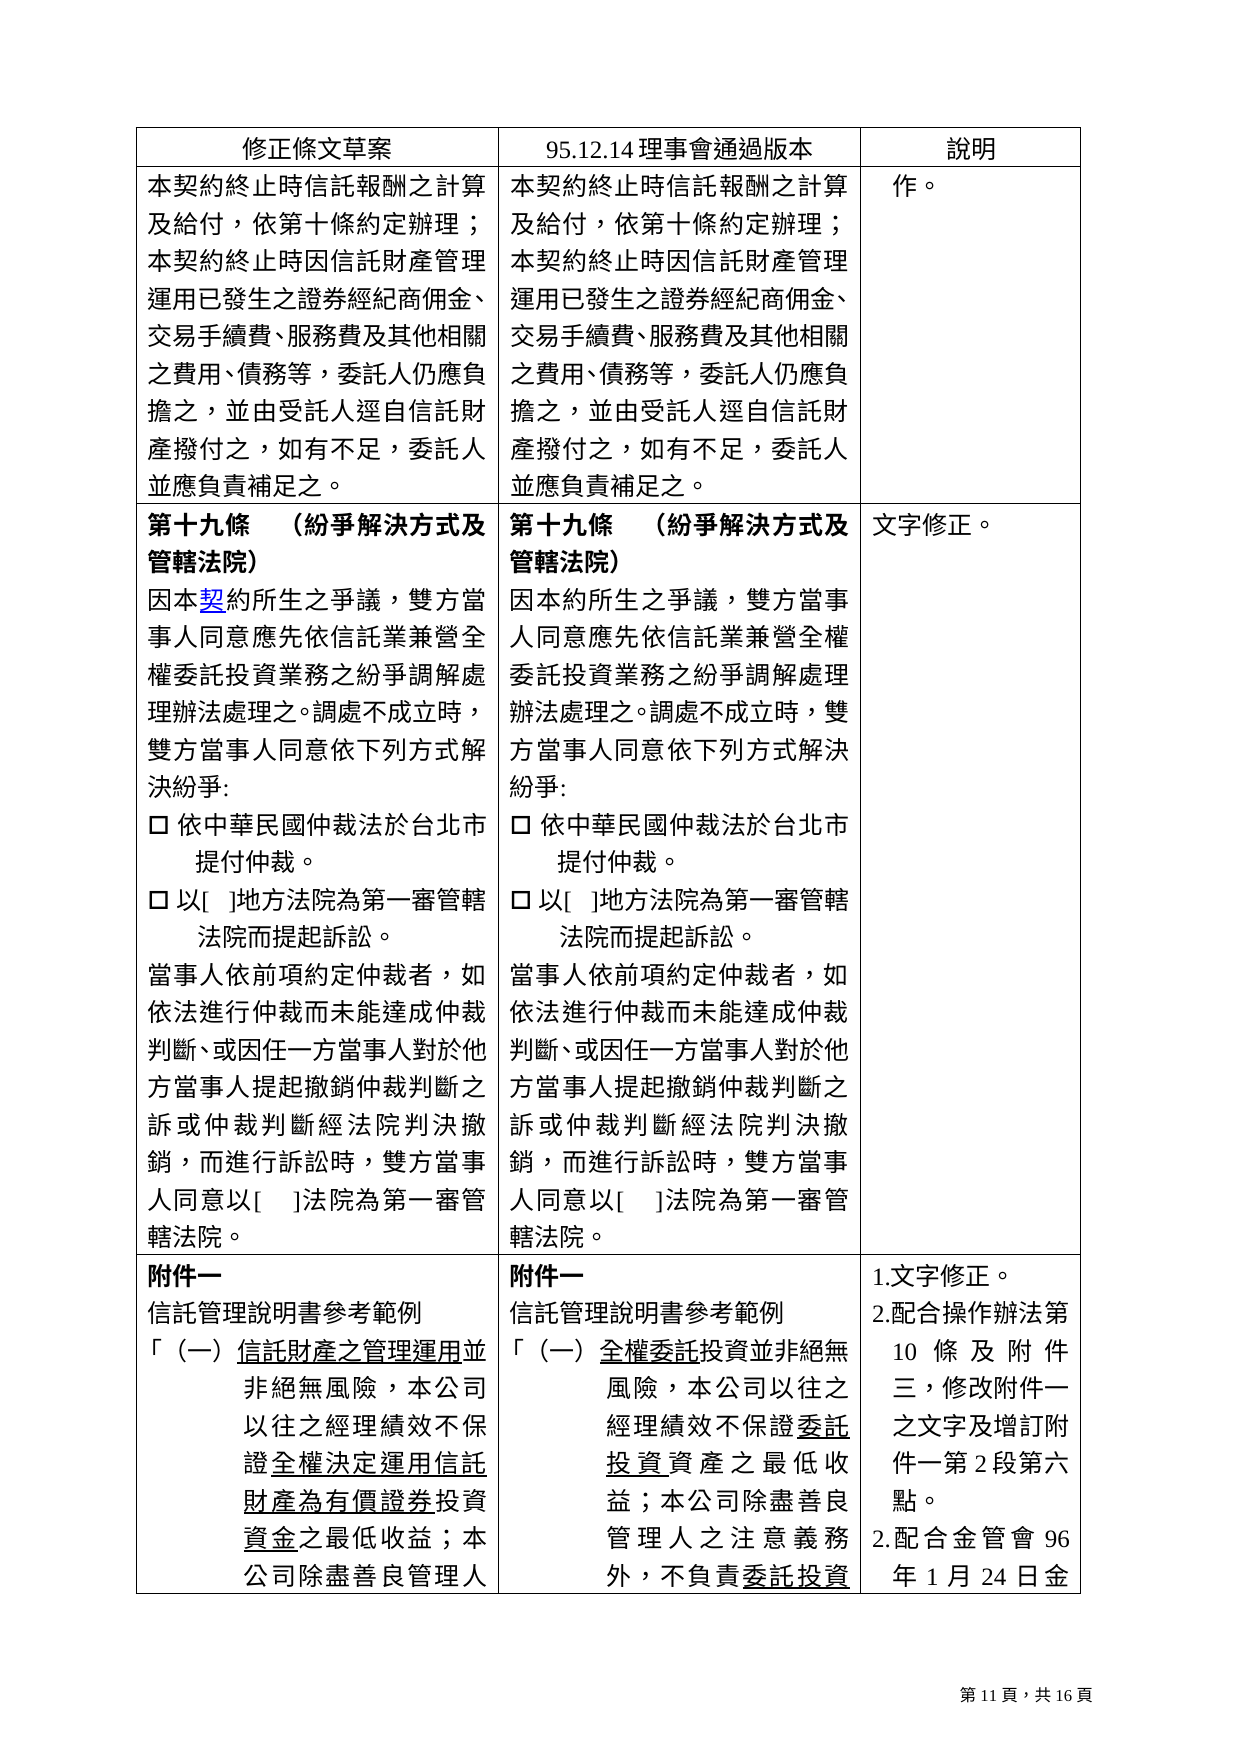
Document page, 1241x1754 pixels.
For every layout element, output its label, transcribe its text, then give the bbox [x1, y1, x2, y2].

table_header 說明 [861, 128, 1080, 166]
table_header 修正條文草案 [137, 128, 498, 166]
table_cell 1.文字修正。 2.配合操作辦法第10條及附件三，修改附件一之文字及增訂附件一第2段第六點。 2.配合金管會96年1月24日金 [861, 1255, 1080, 1593]
table_cell 當事人依前項約定仲裁者，如依法進行仲裁而未能達成仲裁判斷、或因任一方當事人對於他方當事人提起撤銷仲裁判斷之訴或仲裁判斷經法院判決撤銷，而進行訴訟時，雙方當事人同意以[ ]法院為第一審管轄法院。 [499, 954, 860, 1254]
table_cell 附件一 信託管理說明書參考範例 「（一）全權委託投資並非絕無風險，本公司以往之經理績效不保證委託投資資產之最低收益；本公司除盡善良管理人之注意義務外，不負責委託投資 [499, 1255, 860, 1593]
table_cell 本契約終止時信託報酬之計算及給付，依第十條約定辦理；本契約終止時因信託財產管理運用已發生之證券經紀商佣金、交易手續費、服務費及其他相關之費用、債務等，委託人仍應負擔之，並由受託人逕自信託財產撥付之，如有不足，委託人並應負責補足之。 [137, 167, 498, 503]
table_cell 附件一 信託管理說明書參考範例 「（一）信託財產之管理運用並非絕無風險，本公司以往之經理績效不保證全權決定運用信託財產為有價證券投資資金之最低收益；本公司除盡善良管理人之注意義務外，不負責全權決定運用信託財產為有價證券投資資金之盈虧，亦不保證最低之收益，委託人簽約前應詳閱本說明書。 （二）本信託管理說明書之內容由本公司及信託行為負責人與其他曾在本信託管理說明書上簽章者依法負責。 （三）信託財產得投資於未經主管機關核准或申報生效之境外基金，其受較低之監督管理，且其特殊風險可能會導致投資人損失大部分或全部投資金額，因此並不適合無法承擔有關風險的委託人。」 為便 台端（貴公司、貴機構）瞭解信託業兼營全權委託投資業務及本公司之經營，爰依「信託業兼營全權委託投資業務操作辦法」第9條規定，於 台端（貴公司、貴機構）與本公司簽訂信託契約約定相關條款七日前，向台端（貴公司、貴機構）說明並交付記載以下事項之信託管理說明書（詳細內容如後附文件。【如擬從事證券相關商品交易，信託管理說明書應包含期貨暨選擇權交易風險預告說明】）一式二份： 本公司辦理信託業兼營全權委託投資業務之性質、範圍、經營原則、收費方式、禁止規定、委託人及信託業之法律關係及運作方式等。 本公司全權決定運用信託財產為有價證券投資或證券相關商品交易之分析方法、資訊來源及投資策略。 本公司辦理信託業兼營全權委託投資業務之主管及業務人員之學歷與經歷。 本公司最近二年度損益表及資產負債表。 本公司有無因辦理全權決定運用信託財產為有價證券投資或證券相關商品交易業務，發生訴訟、非訟事件之說明。 六、 投資或交易風險警語、投資或交易標的之特性、可能之風險及法令限制。 七、 投資於未經主管機關核准或申報生效之境外基金屬性、投資策略、投資風險、基金過去績效、評價方式、基金管理機構及基金經理人經驗條件。 如 台端（貴公司、貴機構）對於所附說明之內容確已瞭解及收訖，除請自行留存一份外，請於本頁簽名或用印後，將另一份交回本公司存查。 此致 ○○○○先生/小姐（公司、機構） 委託人：_____________（簽名或蓋章） 信託業暨負責人：_____________（簽名或蓋章） 中華民國 年 月 日 [137, 1255, 498, 1593]
table_cell 當事人依前項約定仲裁者，如依法進行仲裁而未能達成仲裁判斷、或因任一方當事人對於他方當事人提起撤銷仲裁判斷之訴或仲裁判斷經法院判決撤銷，而進行訴訟時，雙方當事人同意以[ ]法院為第一審管轄法院。 [137, 954, 498, 1254]
table_cell 第十九條 （紛爭解決方式及管轄法院） 因本契約所生之爭議，雙方當事人同意應先依信託業兼營全權委託投資業務之紛爭調解處理辦法處理之。調處不成立時，雙方當事人同意依下列方式解決紛爭:  依中華民國仲裁法於台北市提付仲裁。  以[ ]地方法院為第一審管轄法院而提起訴訟。 [137, 504, 498, 954]
table_cell 第十九條 （紛爭解決方式及管轄法院） 因本約所生之爭議，雙方當事人同意應先依信託業兼營全權委託投資業務之紛爭調解處理辦法處理之。調處不成立時，雙方當事人同意依下列方式解決紛爭:  依中華民國仲裁法於台北市提付仲裁。  以[ ]地方法院為第一審管轄法院而提起訴訟。 [499, 504, 860, 954]
table_header 95.12.14理事會通過版本 [499, 128, 860, 166]
table_cell [861, 954, 1080, 1254]
table_cell 作。 [861, 167, 1080, 503]
table_cell 文字修正。 [861, 504, 1080, 954]
table_cell 本契約終止時信託報酬之計算及給付，依第十條約定辦理；本契約終止時因信託財產管理運用已發生之證券經紀商佣金、交易手續費、服務費及其他相關之費用、債務等，委託人仍應負擔之，並由受託人逕自信託財產撥付之，如有不足，委託人並應負責補足之。 [499, 167, 860, 503]
